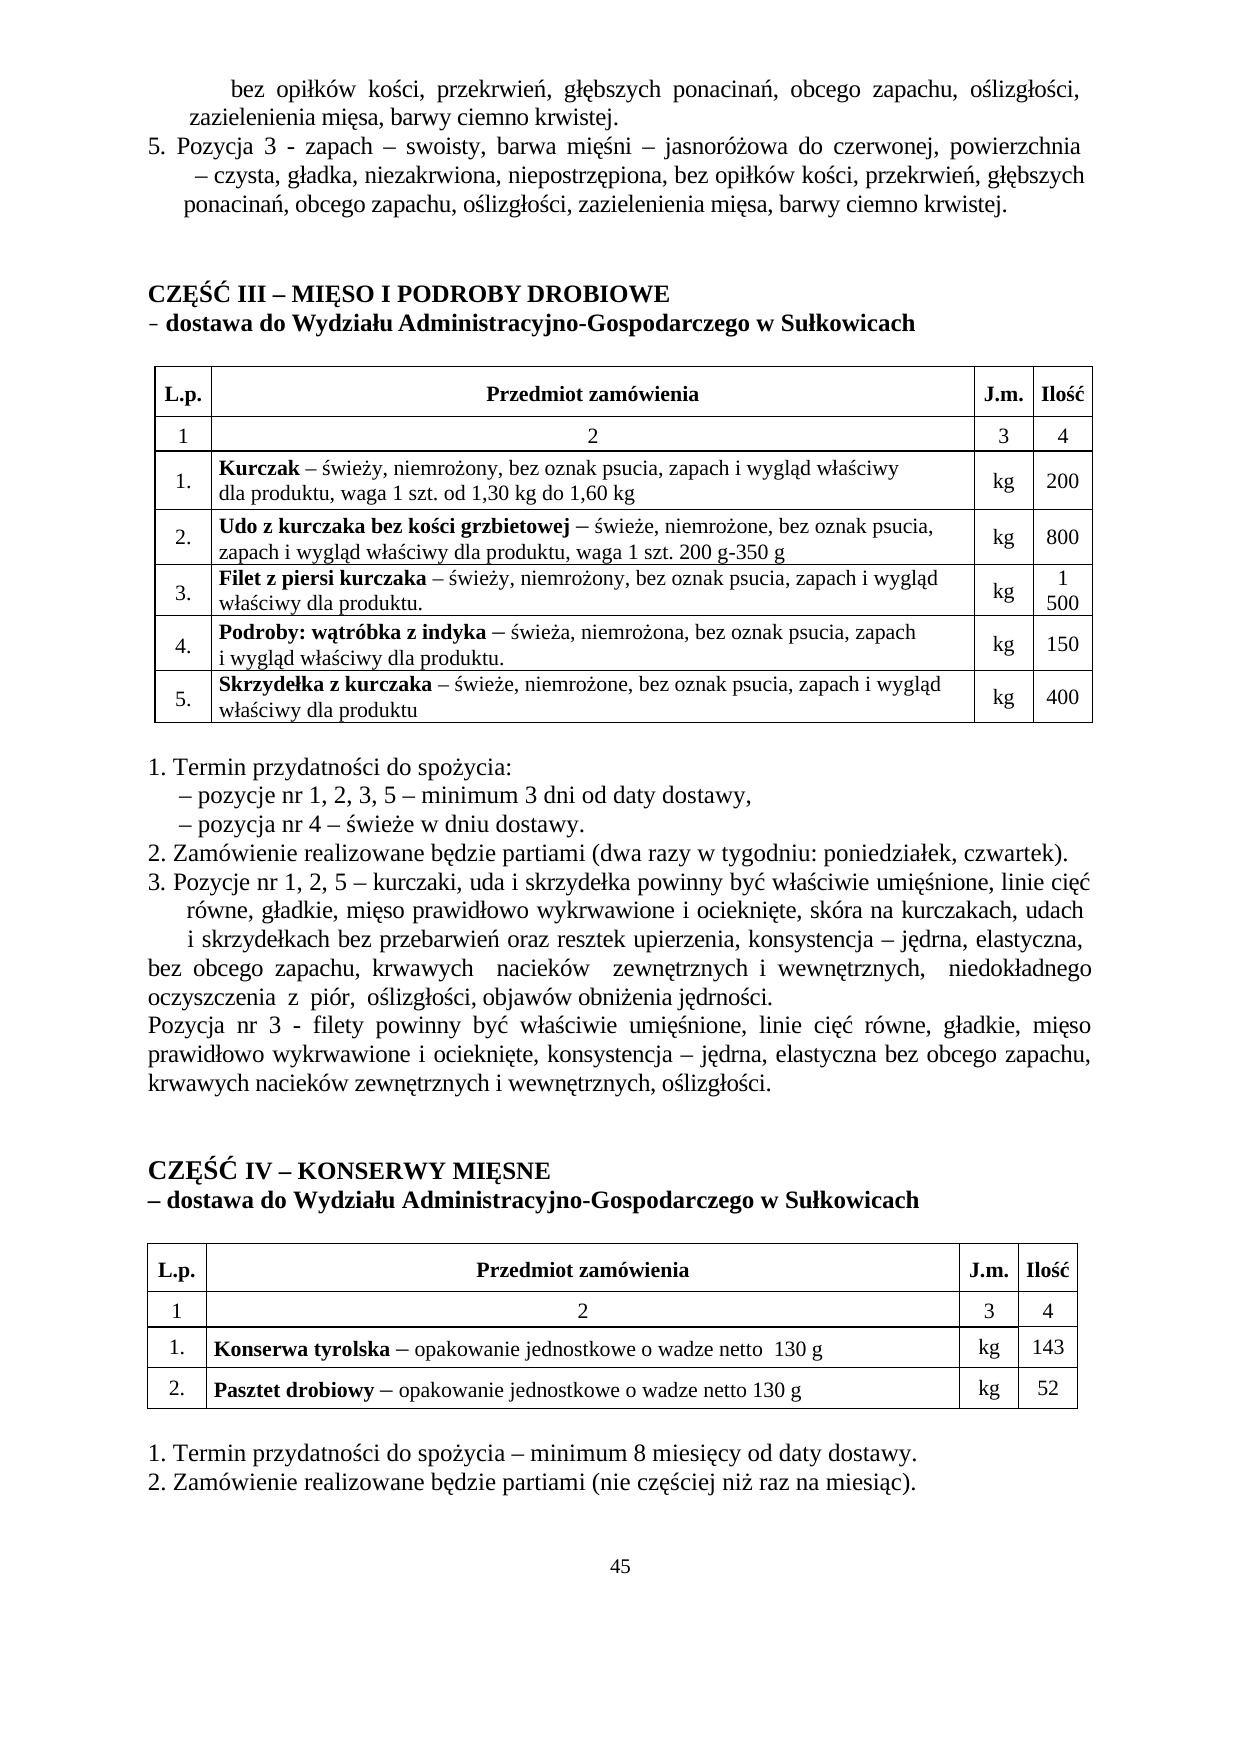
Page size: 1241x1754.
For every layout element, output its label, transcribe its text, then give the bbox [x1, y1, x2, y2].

text CZĘŚĆ IV – KONSERWY MIĘSNE [148, 1154, 1092, 1185]
table_cell kg [975, 452, 1033, 509]
list – dostawa do Wydziału Administracyjno-Gospodarczego w Sułkowicach [148, 1185, 1092, 1214]
table_cell 2. [156, 510, 211, 564]
table_cell Udo z kurczaka bez kości grzbietowej – świeże, niemrożone, bez oznak psucia, zapach i wygląd właściwy dla produktu, waga 1 szt. 200 g-350 g [212, 510, 974, 564]
text – pozycje nr 1, 2, 3, 5 – minimum 3 dni od daty dostawy, [148, 780, 1092, 809]
table_header J.m. [960, 1244, 1018, 1291]
table_cell 1. [156, 452, 211, 509]
table_cell 2. [148, 1368, 206, 1408]
text 5. Pozycja 3 - zapach – swoisty, barwa mięśni – jasnoróżowa do czerwonej, powierzchnia – czysta, gładka, niezakrwiona, niepostrzępiona, bez opiłków kości, przekrwień, głębszych ponacinań, obcego zapachu, oślizgłości, zazielenienia mięsa, barwy ciemno krwistej. [148, 131, 1092, 217]
text 3. Pozycje nr 1, 2, 5 – kurczaki, uda i skrzydełka powinny być właściwie umięśnione, linie cięć równe, gładkie, mięso prawidłowo wykrwawione i ocieknięte, skóra na kurczakach, udach i skrzydełkach bez przebarwień oraz resztek upierzenia, konsystencja – jędrna, elastyczna, bez obcego zapachu, krwawych nacieków zewnętrznych i wewnętrznych, niedokładnego oczyszczenia z piór, oślizgłości, objawów obniżenia jędrności. [148, 867, 1092, 1010]
table_header J.m. [975, 367, 1033, 416]
list 1. Termin przydatności do spożycia – minimum 8 miesięcy od daty dostawy. [148, 1438, 1092, 1467]
table_cell kg [960, 1328, 1018, 1367]
text bez opiłków kości, przekrwień, głębszych ponacinań, obcego zapachu, oślizgłości, zazielenienia mięsa, barwy ciemno krwistej. [148, 74, 1092, 131]
text 2. Zamówienie realizowane będzie partiami (dwa razy w tygodniu: poniedziałek, czwartek). [148, 838, 1092, 867]
table_header L.p. [156, 367, 211, 416]
table_cell 1 500 [1034, 565, 1092, 615]
table_cell Pasztet drobiowy – opakowanie jednostkowe o wadze netto 130 g [207, 1368, 959, 1408]
table_cell Kurczak – świeży, niemrożony, bez oznak psucia, zapach i wygląd właściwy dla produktu, waga 1 szt. od 1,30 kg do 1,60 kg [212, 452, 974, 509]
table_cell 4 [1019, 1292, 1077, 1326]
table_cell 1 [156, 417, 211, 450]
table_cell Konserwa tyrolska – opakowanie jednostkowe o wadze netto 130 g [207, 1328, 959, 1367]
list CZĘŚĆ III – MIĘSO I PODROBY DROBIOWE [148, 279, 1092, 308]
table_cell 4. [156, 616, 211, 670]
table_cell 200 [1034, 452, 1092, 509]
text 1. Termin przydatności do spożycia: [148, 752, 1092, 780]
table_header Ilość [1034, 367, 1092, 416]
table_cell kg [960, 1368, 1018, 1408]
table_cell Podroby: wątróbka z indyka – świeża, niemrożona, bez oznak psucia, zapach i wygląd właściwy dla produktu. [212, 616, 974, 670]
table_cell 2 [207, 1292, 959, 1326]
table_cell Filet z piersi kurczaka – świeży, niemrożony, bez oznak psucia, zapach i wygląd właściwy dla produktu. [212, 565, 974, 615]
table_cell 5. [156, 671, 211, 722]
table_cell kg [975, 671, 1033, 722]
table_cell kg [975, 565, 1033, 615]
table_cell kg [975, 510, 1033, 564]
table_header L.p. [148, 1244, 206, 1291]
table_cell 3 [960, 1292, 1018, 1326]
table_cell 1. [148, 1328, 206, 1367]
table_cell 400 [1034, 671, 1092, 722]
list – dostawa do Wydziału Administracyjno-Gospodarczego w Sułkowicach [148, 308, 1092, 337]
table_cell Skrzydełka z kurczaka – świeże, niemrożone, bez oznak psucia, zapach i wygląd właściwy dla produktu [212, 671, 974, 722]
table_header Przedmiot zamówienia [212, 367, 974, 416]
table_cell 52 [1019, 1368, 1077, 1408]
table_cell 2 [212, 417, 974, 450]
text Pozycja nr 3 - filety powinny być właściwie umięśnione, linie cięć równe, gładkie, mięso prawidłowo wykrwawione i ocieknięte, konsystencja – jędrna, elastyczna bez obcego zapachu, krwawych nacieków zewnętrznych i wewnętrznych, oślizgłości. [110, 1010, 1092, 1097]
table_cell 143 [1019, 1327, 1077, 1367]
table_header Przedmiot zamówienia [207, 1244, 959, 1291]
table_cell 800 [1034, 510, 1092, 564]
table_cell kg [975, 616, 1033, 670]
table_cell 150 [1034, 616, 1092, 670]
text – pozycja nr 4 – świeże w dniu dostawy. [148, 809, 1092, 838]
table_header Ilość [1019, 1244, 1077, 1291]
table_cell 4 [1034, 417, 1092, 450]
table_cell 3 [975, 417, 1033, 450]
table_cell 1 [148, 1292, 206, 1326]
list 2. Zamówienie realizowane będzie partiami (nie częściej niż raz na miesiąc). [148, 1467, 1092, 1496]
table_cell 3. [156, 565, 211, 615]
